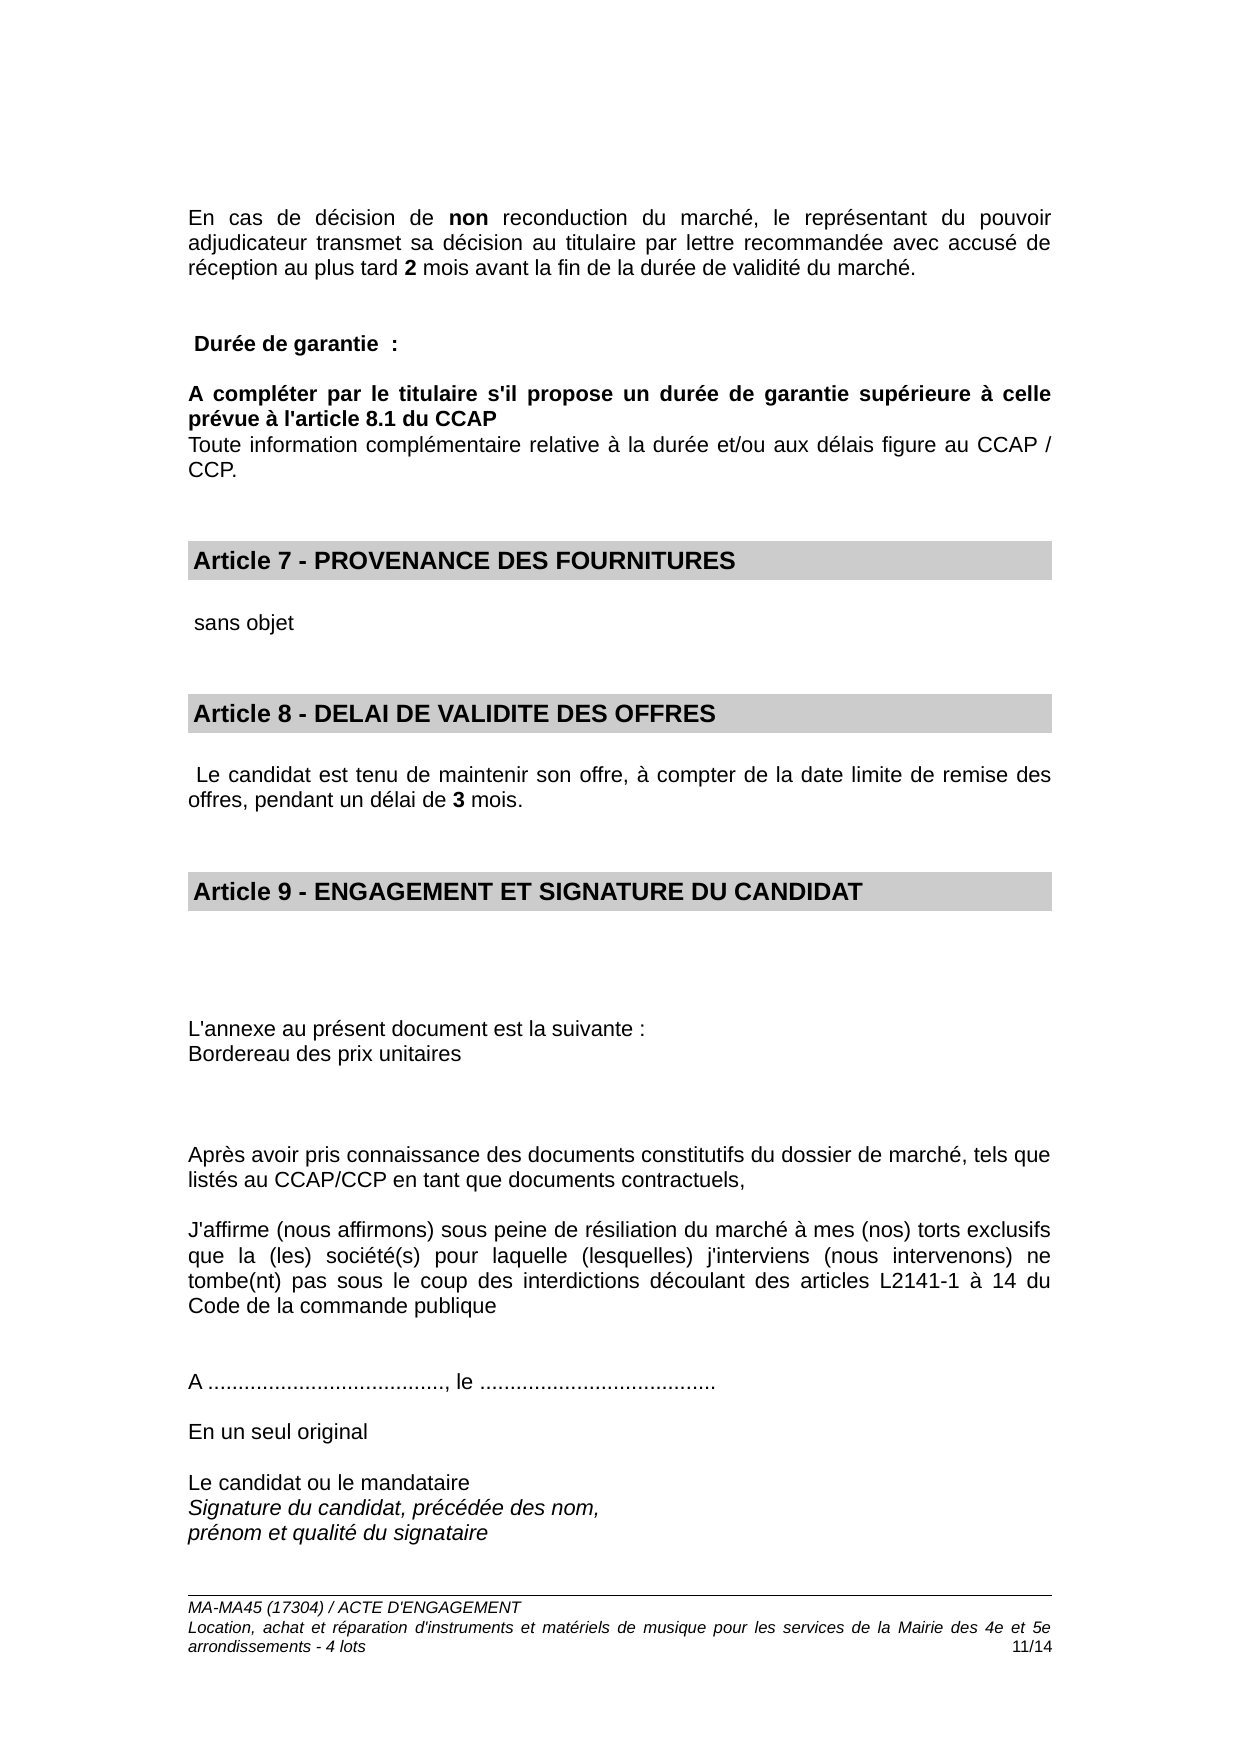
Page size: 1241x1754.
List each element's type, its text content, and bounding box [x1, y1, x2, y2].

text Bordereau des prix unitaires [188, 1041, 1052, 1066]
text Signature du candidat, précédée des nom, [188, 1494, 1052, 1520]
text prénom et qualité du signataire [188, 1520, 1052, 1545]
text Durée de garantie : [188, 331, 1052, 356]
text Le candidat ou le mandataire [188, 1469, 1052, 1494]
text L'annexe au présent document est la suivante : [188, 1016, 1052, 1041]
text Après avoir pris connaissance des documents constitutifs du dossier de marché, tels que listés au CCAP/CCP en tant que documents contractuels, [188, 1142, 1052, 1192]
subtitle PROVENANCE DES FOURNITURES [190, 543, 1050, 578]
text Toute information complémentaire relative à la durée et/ou aux délais figure au CCAP / CCP. [188, 431, 1052, 482]
subtitle DELAI DE VALIDITE DES OFFRES [190, 696, 1050, 730]
text En un seul original [188, 1419, 1052, 1444]
subtitle ENGAGEMENT ET SIGNATURE DU CANDIDAT [190, 874, 1050, 908]
text Le candidat est tenu de maintenir son offre, à compter de la date limite de remise des offres, pendant un délai de 3 mois. [188, 762, 1052, 812]
text A compléter par le titulaire s'il propose un durée de garantie supérieure à celle prévue à l'article 8.1 du CCAP [188, 381, 1052, 431]
text sans objet [188, 609, 1052, 634]
text J'affirme (nous affirmons) sous peine de résiliation du marché à mes (nos) torts exclusifs que la (les) société(s) pour laquelle (lesquelles) j'interviens (nous intervenons) ne tombe(nt) pas sous le coup des interdictions découlant des articles L2141-1 à 14 du Code de la commande publique [188, 1217, 1052, 1318]
text En cas de décision de non reconduction du marché, le représentant du pouvoir adjudicateur transmet sa décision au titulaire par lettre recommandée avec accusé de réception au plus tard 2 mois avant la fin de la durée de validité du marché. [188, 204, 1052, 280]
text A ......................................., le ....................................... [188, 1368, 1052, 1394]
